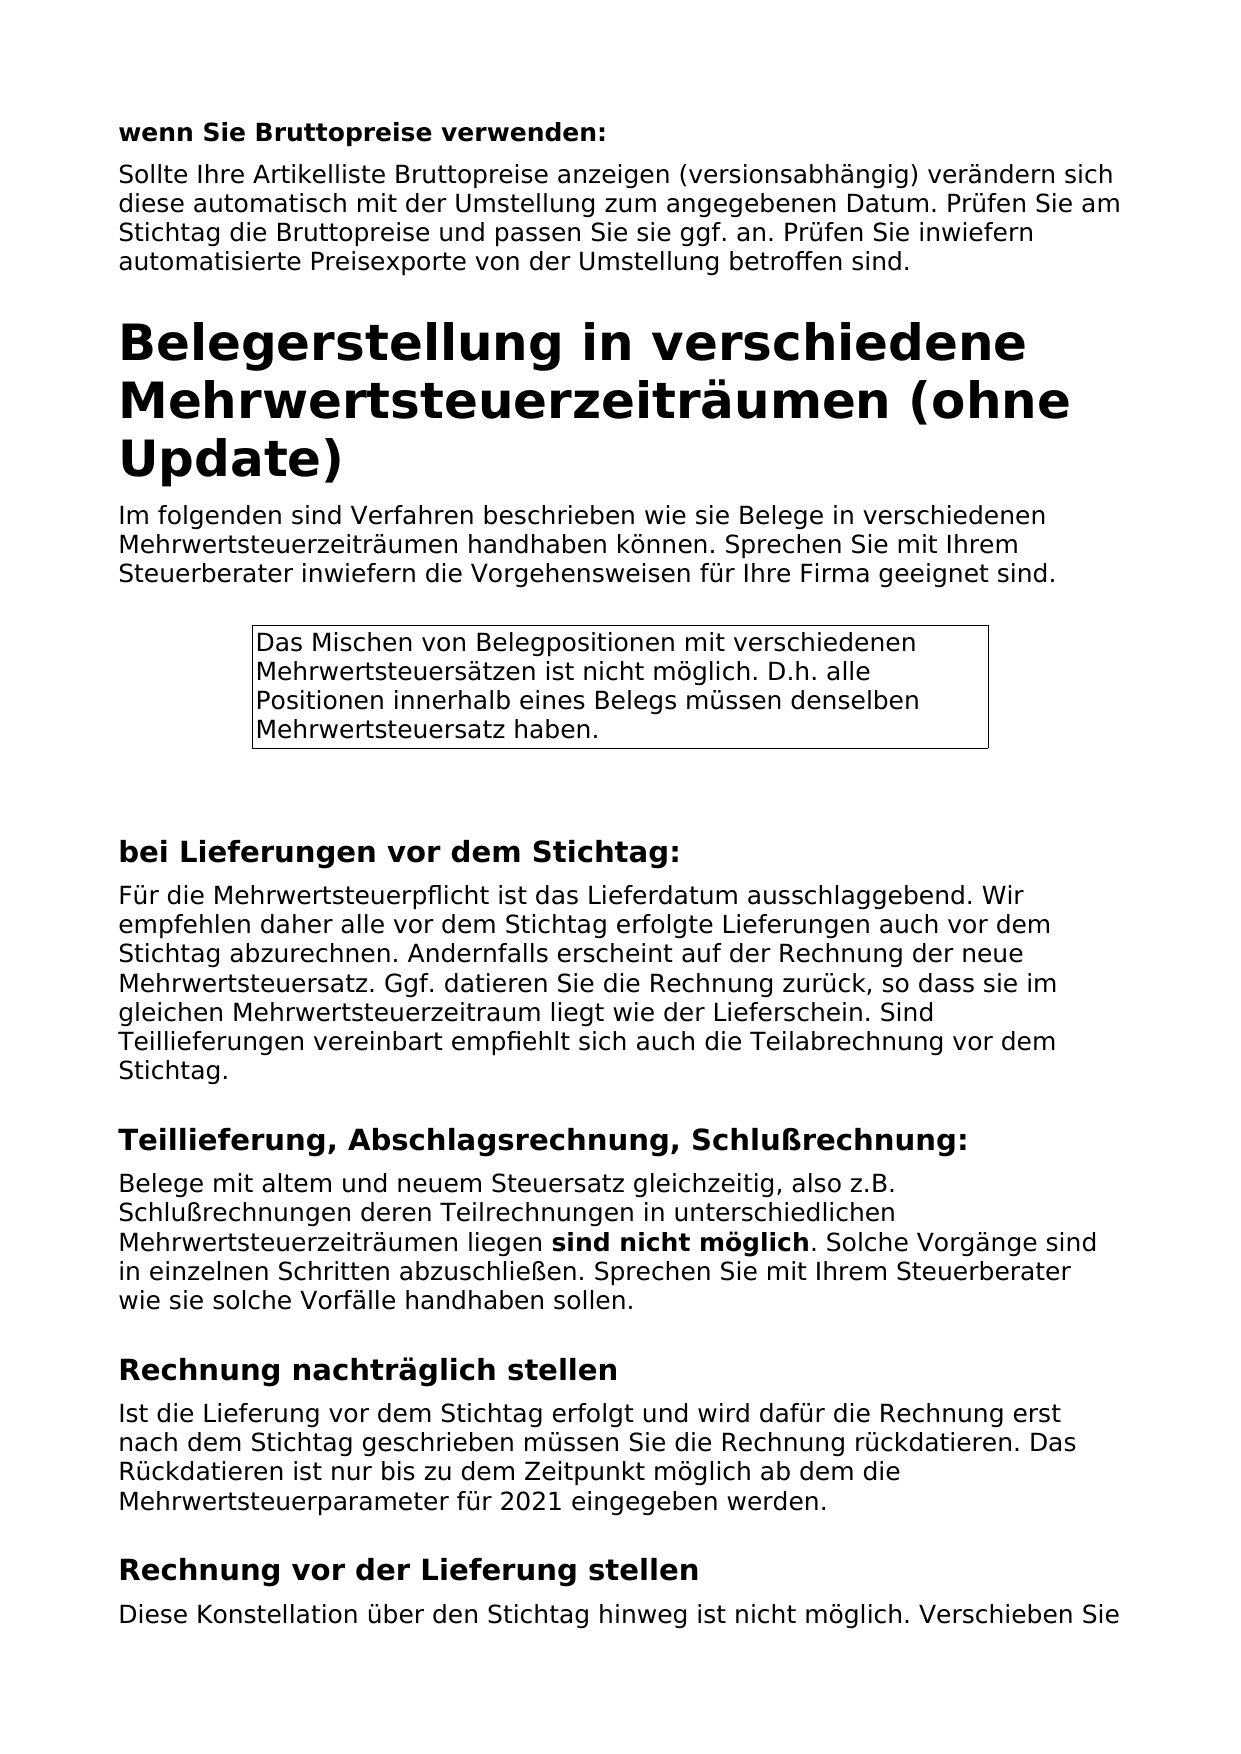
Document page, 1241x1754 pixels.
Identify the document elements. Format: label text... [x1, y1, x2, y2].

text Belege mit altem und neuem Steuersatz gleichzeitig, also z.B. Schlußrechnungen deren Teilrechnungen in unterschiedlichen Mehrwertsteuerzeiträumen liegen sind nicht möglich. Solche Vorgänge sind in einzelnen Schritten abzuschließen. Sprechen Sie mit Ihrem Steuerberater wie sie solche Vorfälle handhaben sollen. [118, 1169, 1122, 1315]
text Im folgenden sind Verfahren beschrieben wie sie Belege in verschiedenen Mehrwertsteuerzeiträumen handhaben können. Sprechen Sie mit Ihrem Steuerberater inwiefern die Vorgehensweisen für Ihre Firma geeignet sind. [118, 501, 1122, 589]
subtitle Rechnung vor der Lieferung stellen [118, 1553, 1122, 1587]
subtitle wenn Sie Bruttopreise verwenden: [118, 118, 1122, 147]
subtitle Belegerstellung in verschiedene Mehrwertsteuerzeiträumen (ohne Update) [118, 314, 1122, 489]
text Sollte Ihre Artikelliste Bruttopreise anzeigen (versionsabhängig) verändern sich diese automatisch mit der Umstellung zum angegebenen Datum. Prüfen Sie am Stichtag die Bruttopreise und passen Sie sie ggf. an. Prüfen Sie inwiefern automatisierte Preisexporte von der Umstellung betroffen sind. [118, 160, 1122, 276]
text Ist die Lieferung vor dem Stichtag erfolgt und wird dafür die Rechnung erst nach dem Stichtag geschrieben müssen Sie die Rechnung rückdatieren. Das Rückdatieren ist nur bis zu dem Zeitpunkt möglich ab dem die Mehrwertsteuerparameter für 2021 eingegeben werden. [118, 1399, 1122, 1516]
table_header Das Mischen von Belegpositionen mit verschiedenen Mehrwertsteuersätzen ist nicht möglich. D.h. alle Positionen innerhalb eines Belegs müssen denselben Mehrwertsteuersatz haben. [253, 626, 988, 747]
text Für die Mehrwertsteuerpflicht ist das Lieferdatum ausschlaggebend. Wir empfehlen daher alle vor dem Stichtag erfolgte Lieferungen auch vor dem Stichtag abzurechnen. Andernfalls erscheint auf der Rechnung der neue Mehrwertsteuersatz. Ggf. datieren Sie die Rechnung zurück, so dass sie im gleichen Mehrwertsteuerzeitraum liegt wie der Lieferschein. Sind Teillieferungen vereinbart empfiehlt sich auch die Teilabrechnung vor dem Stichtag. [118, 881, 1122, 1086]
subtitle bei Lieferungen vor dem Stichtag: [118, 835, 1122, 869]
subtitle Teillieferung, Abschlagsrechnung, Schlußrechnung: [118, 1123, 1122, 1157]
subtitle Rechnung nachträglich stellen [118, 1353, 1122, 1387]
text Diese Konstellation über den Stichtag hinweg ist nicht möglich. Verschieben Sie [118, 1600, 1122, 1629]
